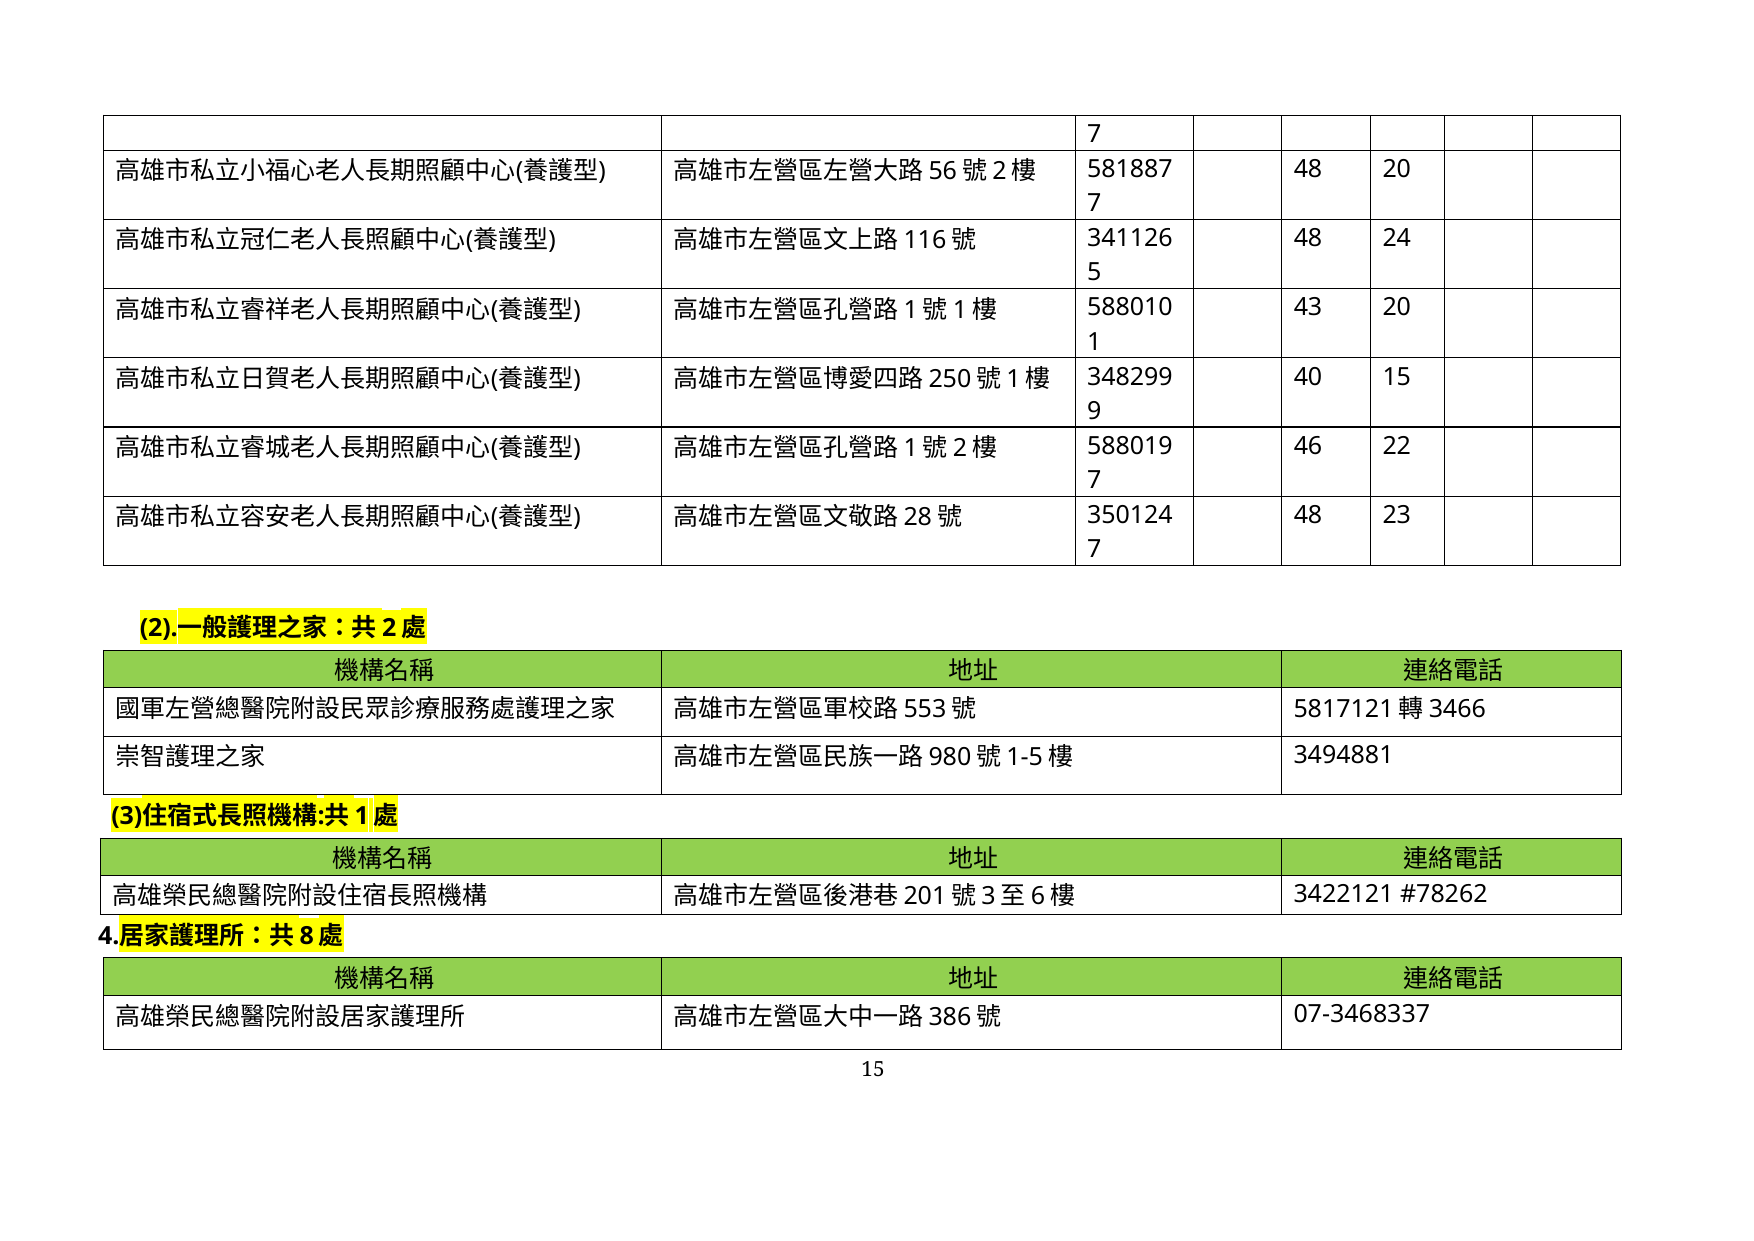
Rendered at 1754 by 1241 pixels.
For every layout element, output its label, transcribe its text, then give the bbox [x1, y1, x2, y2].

table_cell 48 [1282, 220, 1370, 288]
table_cell [1445, 428, 1532, 496]
table_cell 高雄市私立容安老人長期照顧中心(養護型) [104, 497, 661, 565]
table_header 地址 [662, 651, 1281, 687]
table_cell 高雄市左營區文敬路28號 [662, 497, 1075, 565]
table_header 地址 [662, 958, 1281, 995]
table_cell 3501247 [1076, 497, 1193, 565]
table_cell [1194, 116, 1281, 150]
table_cell 20 [1371, 289, 1444, 357]
table_cell [1445, 289, 1532, 357]
table_cell [1533, 220, 1620, 288]
table_cell 5880101 [1076, 289, 1193, 357]
table_cell [1533, 289, 1620, 357]
table_cell [1194, 151, 1281, 219]
table_cell [1282, 116, 1370, 150]
table_cell [1194, 289, 1281, 357]
table_cell 高雄市左營區左營大路56號2樓 [662, 151, 1075, 219]
table_header 機構名稱 [104, 651, 661, 687]
table_cell 高雄市左營區孔營路1號2樓 [662, 428, 1075, 496]
table_cell [1445, 151, 1532, 219]
table_cell 3494881 [1282, 737, 1621, 794]
table_cell [1445, 220, 1532, 288]
table_cell [1445, 358, 1532, 426]
table_cell 高雄榮民總醫院附設住宿長照機構 [101, 876, 661, 914]
table_cell [1194, 358, 1281, 426]
table_cell 高雄市左營區孔營路1號1樓 [662, 289, 1075, 357]
table_cell 高雄市私立睿城老人長期照顧中心(養護型) [104, 428, 661, 496]
table_header 連絡電話 [1282, 651, 1621, 687]
text 4.居家護理所：共8處 [98, 915, 1206, 952]
table_cell 3482999 [1076, 358, 1193, 426]
table_cell 5880197 [1076, 428, 1193, 496]
table_cell 23 [1371, 497, 1444, 565]
table_cell 48 [1282, 497, 1370, 565]
table_cell [1533, 358, 1620, 426]
table_cell 國軍左營總醫院附設民眾診療服務處護理之家 [104, 688, 661, 736]
table_header 連絡電話 [1282, 958, 1621, 995]
table_cell 07-3468337 [1282, 996, 1621, 1048]
table_cell [1533, 116, 1620, 150]
table_cell [104, 116, 661, 150]
text (2).一般護理之家：共2處 [139, 608, 1293, 644]
table_cell 高雄市私立日賀老人長期照顧中心(養護型) [104, 358, 661, 426]
table_header 機構名稱 [101, 839, 661, 875]
table_cell 40 [1282, 358, 1370, 426]
table_cell 5817121轉3466 [1282, 688, 1621, 736]
text (3)住宿式長照機構:共1處 [98, 795, 1206, 832]
table_cell 15 [1371, 358, 1444, 426]
table_cell [1445, 116, 1532, 150]
table_cell 20 [1371, 151, 1444, 219]
table_cell 高雄市私立小福心老人長期照顧中心(養護型) [104, 151, 661, 219]
table_cell 3422121 #78262 [1282, 876, 1621, 914]
table_cell 高雄市左營區軍校路553號 [662, 688, 1281, 736]
table_cell 48 [1282, 151, 1370, 219]
table_cell 高雄市左營區民族一路980號1-5樓 [662, 737, 1281, 794]
table_cell 高雄市左營區大中一路386號 [662, 996, 1281, 1048]
table_header 連絡電話 [1282, 839, 1621, 875]
table_cell 高雄市左營區後港巷201號3至6樓 [662, 876, 1281, 914]
table_cell 24 [1371, 220, 1444, 288]
table_cell [1445, 497, 1532, 565]
table_cell 3411265 [1076, 220, 1193, 288]
table_cell [1371, 116, 1444, 150]
table_header 機構名稱 [104, 958, 661, 995]
table_cell 43 [1282, 289, 1370, 357]
table_cell [1533, 151, 1620, 219]
table_cell [662, 116, 1075, 150]
table_cell 高雄市私立冠仁老人長照顧中心(養護型) [104, 220, 661, 288]
table_cell 高雄市左營區博愛四路250號1樓 [662, 358, 1075, 426]
table_cell 高雄榮民總醫院附設居家護理所 [104, 996, 661, 1048]
table_cell [1533, 428, 1620, 496]
table_header 地址 [662, 839, 1281, 875]
table_cell 7 [1076, 116, 1193, 150]
table_cell 高雄市左營區文上路116號 [662, 220, 1075, 288]
table_cell 46 [1282, 428, 1370, 496]
table_cell [1194, 497, 1281, 565]
table_cell 5818877 [1076, 151, 1193, 219]
table_cell [1194, 428, 1281, 496]
table_cell [1194, 220, 1281, 288]
table_cell [1533, 497, 1620, 565]
table_cell 22 [1371, 428, 1444, 496]
table_cell 高雄市私立睿祥老人長期照顧中心(養護型) [104, 289, 661, 357]
table_cell 崇智護理之家 [104, 737, 661, 794]
